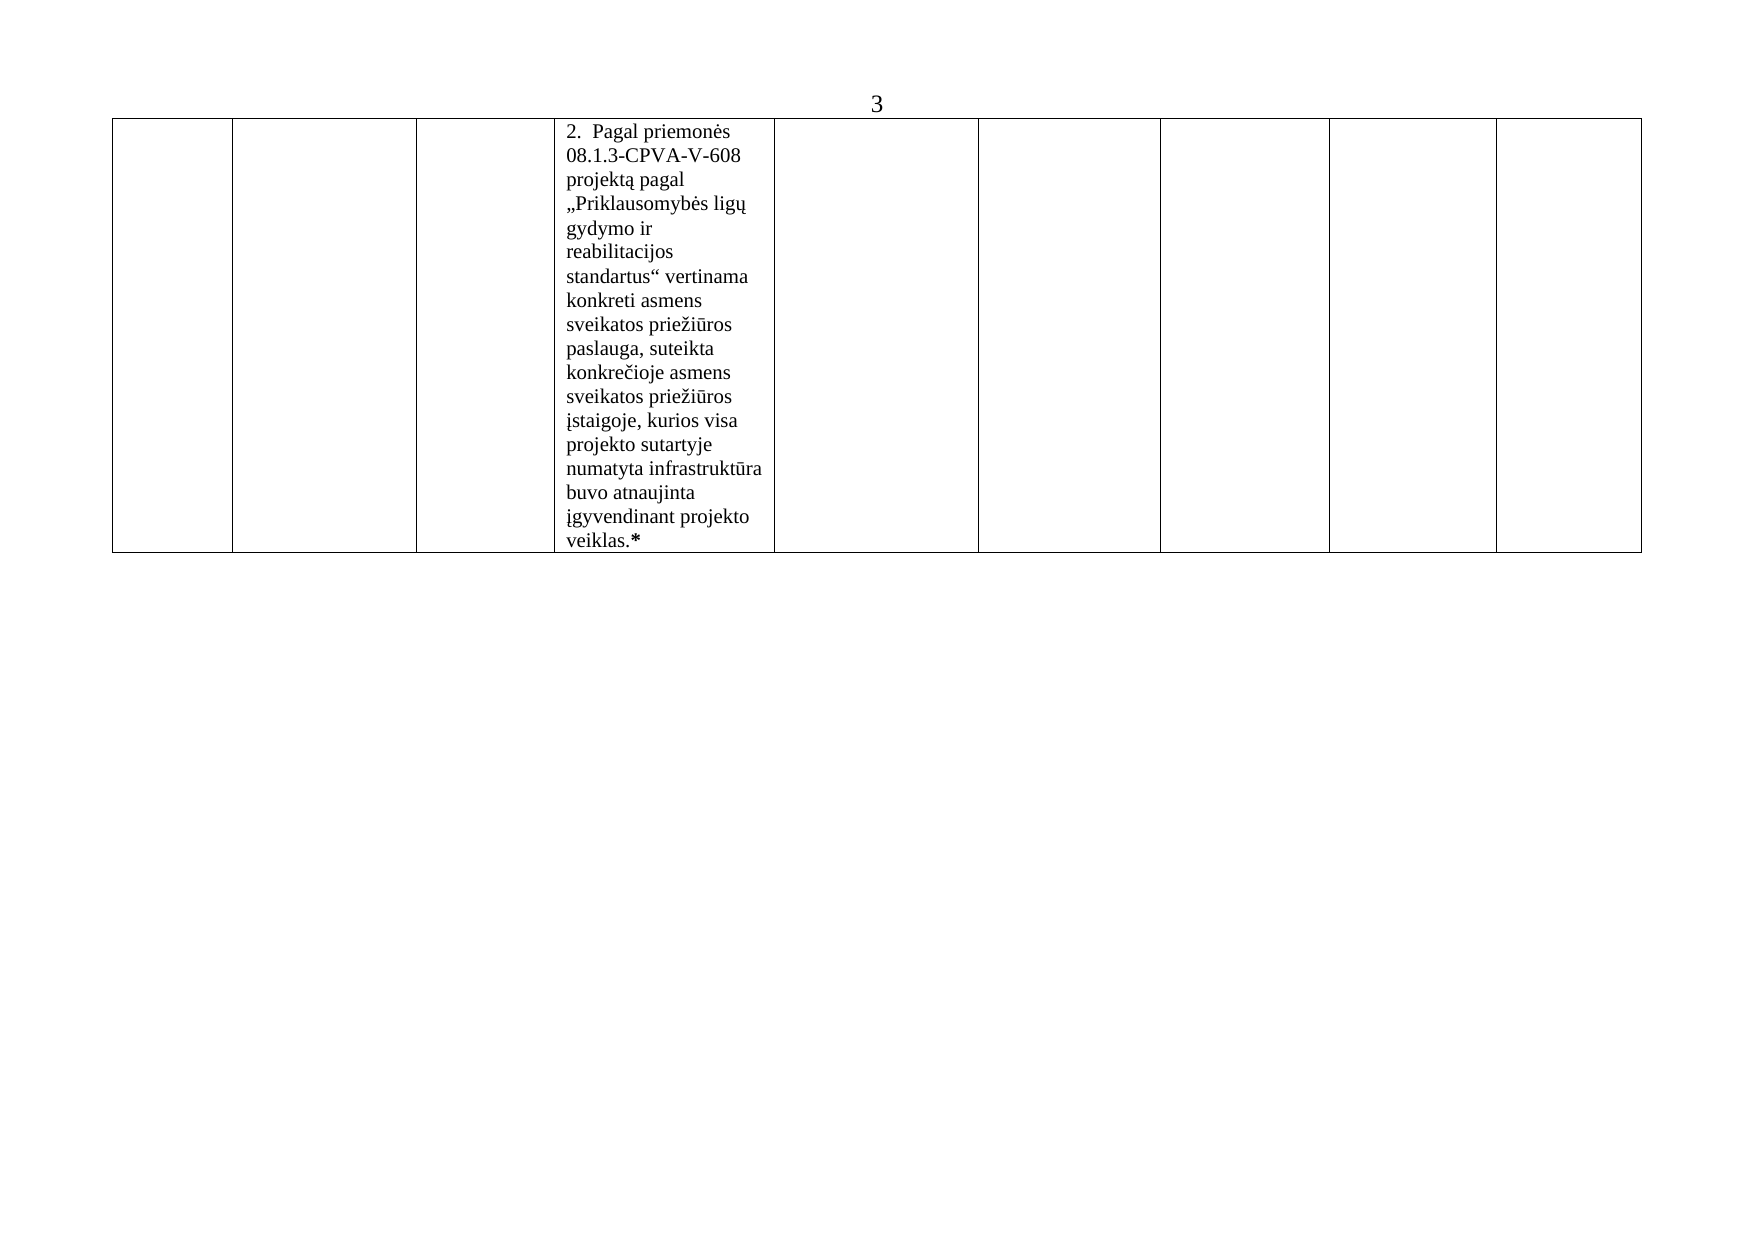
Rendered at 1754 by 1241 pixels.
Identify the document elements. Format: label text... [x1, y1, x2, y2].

table_header [775, 119, 978, 552]
table_header [113, 119, 232, 552]
table_header 2. Pagal priemonės 08.1.3-CPVA-V-608 projektą pagal „Priklausomybės ligų gydymo ir reabilitacijos standartus“ vertinama konkreti asmens sveikatos priežiūros paslauga, suteikta konkrečioje asmens sveikatos priežiūros įstaigoje, kurios visa projekto sutartyje numatyta infrastruktūra buvo atnaujinta įgyvendinant projekto veiklas.* [555, 119, 774, 552]
table_header [1497, 119, 1641, 552]
table_header [979, 119, 1160, 552]
table_header [417, 119, 554, 552]
table_header [1161, 119, 1329, 552]
table_header [1330, 119, 1496, 552]
table_header [233, 119, 416, 552]
